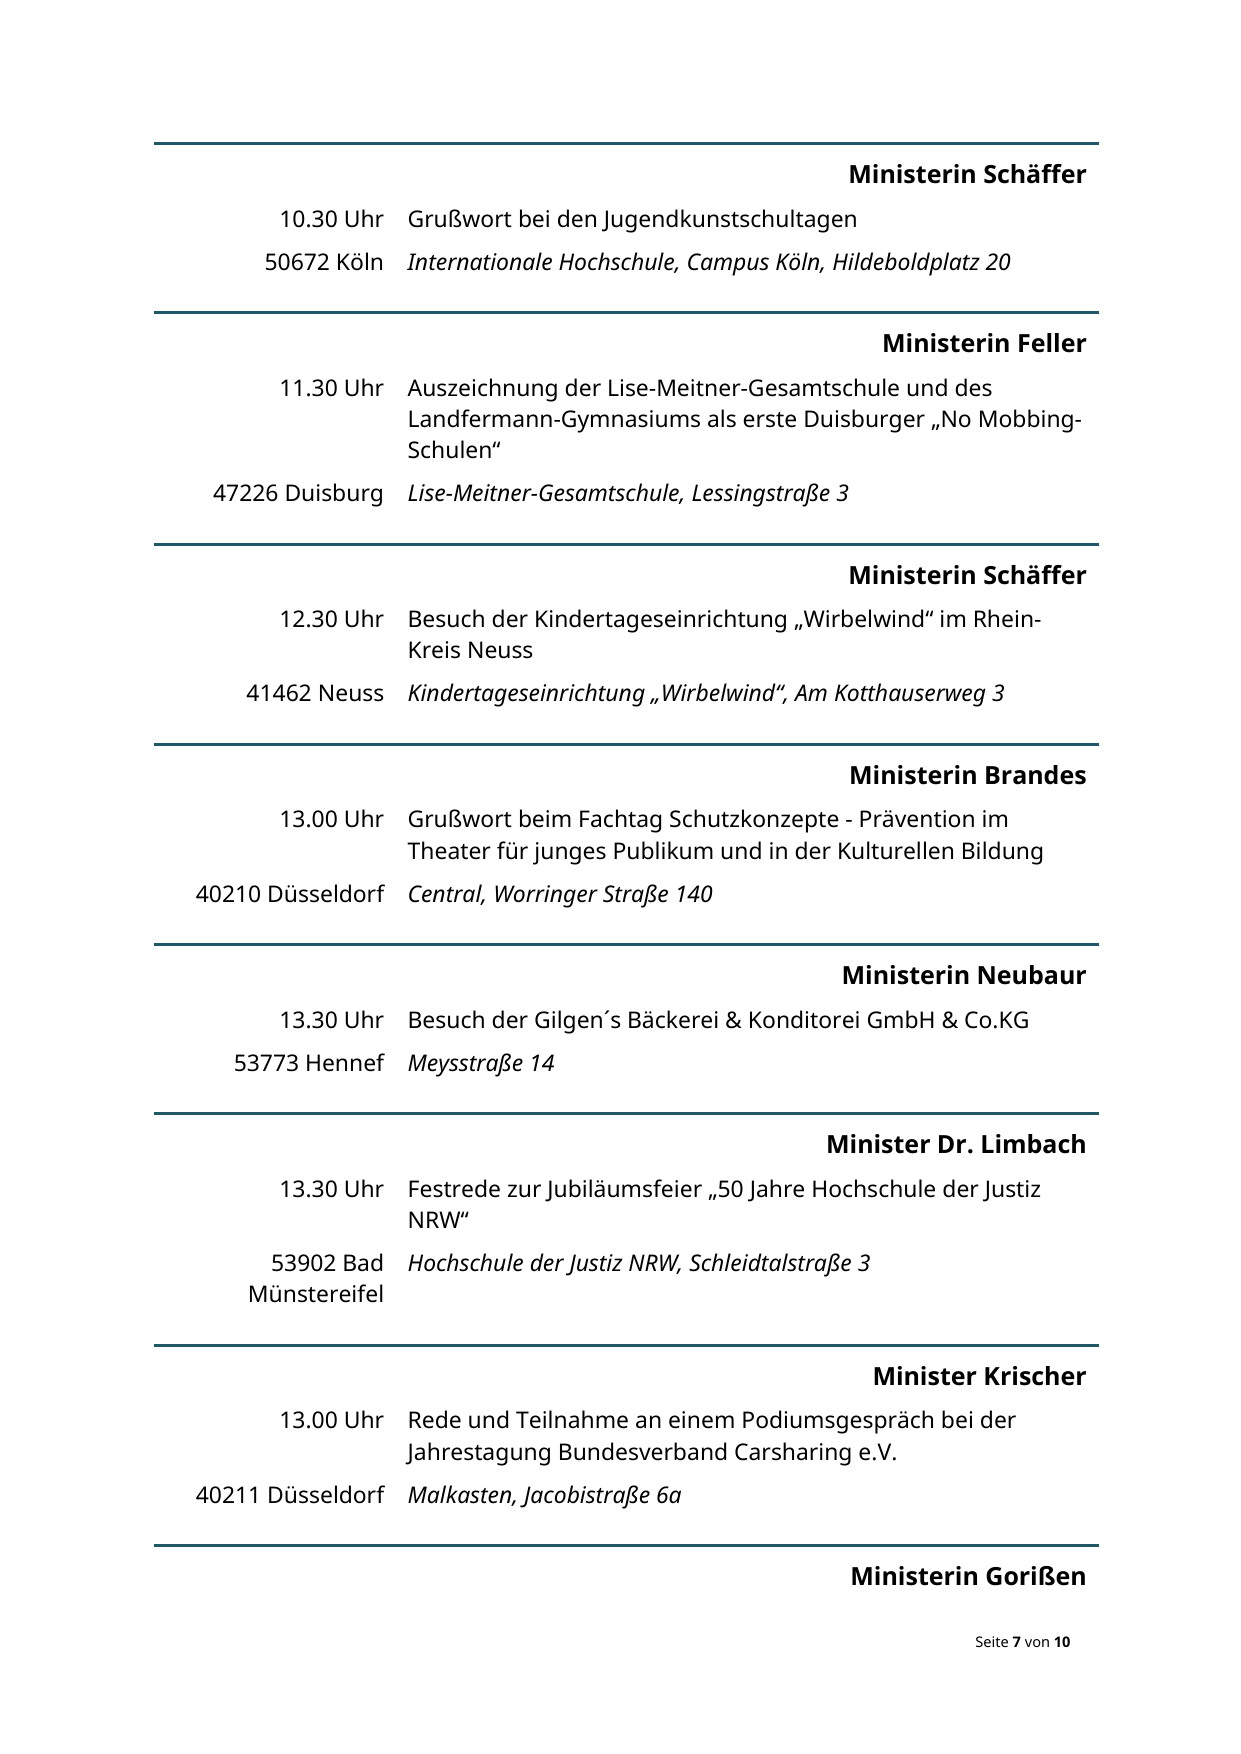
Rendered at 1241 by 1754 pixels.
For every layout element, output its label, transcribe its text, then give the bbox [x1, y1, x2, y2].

table_cell Meysstraße 14 [396, 1035, 1098, 1078]
table_cell Central, Worringer Straße 140 [396, 866, 1098, 909]
table_cell Kindertageseinrichtung „Wirbelwind“, Am Kotthauserweg 3 [396, 666, 1098, 709]
table_header [154, 1347, 396, 1393]
table_header [154, 314, 396, 360]
table_header [154, 746, 396, 792]
table_header [154, 546, 396, 591]
table_header Ministerin Feller [396, 314, 1098, 360]
table_cell 10.30 Uhr [154, 191, 396, 234]
table_header [154, 145, 396, 191]
table_cell 13.00 Uhr [154, 1393, 396, 1467]
table_cell Besuch der Kindertageseinrichtung „Wirbelwind“ im Rhein-Kreis Neuss [396, 591, 1098, 666]
table_header Ministerin Neubaur [396, 946, 1098, 992]
table_header Ministerin Schäffer [396, 546, 1098, 591]
table_cell 53902 Bad Münstereifel [154, 1235, 396, 1309]
table_cell Grußwort bei den Jugendkunstschultagen [396, 191, 1098, 234]
table_cell Besuch der Gilgen´s Bäckerei & Konditorei GmbH & Co.KG [396, 992, 1098, 1035]
table_cell 40211 Düsseldorf [154, 1467, 396, 1510]
table_header Ministerin Gorißen [396, 1547, 1098, 1593]
table_cell 13.00 Uhr [154, 792, 396, 866]
table_cell Lise-Meitner-Gesamtschule, Lessingstraße 3 [396, 465, 1098, 508]
table_cell Malkasten, Jacobistraße 6a [396, 1467, 1098, 1510]
table_cell 50672 Köln [154, 234, 396, 277]
table_cell 13.30 Uhr [154, 1161, 396, 1235]
table_header Ministerin Brandes [396, 746, 1098, 792]
table_cell 40210 Düsseldorf [154, 866, 396, 909]
table_header Ministerin Schäffer [396, 145, 1098, 191]
table_header Minister Krischer [396, 1347, 1098, 1393]
table_cell 11.30 Uhr [154, 360, 396, 465]
table_cell Rede und Teilnahme an einem Podiumsgespräch bei der Jahrestagung Bundesverband Carsharing e.V. [396, 1393, 1098, 1467]
table_cell 41462 Neuss [154, 666, 396, 709]
table_cell 12.30 Uhr [154, 591, 396, 666]
table_cell Internationale Hochschule, Campus Köln, Hildeboldplatz 20 [396, 234, 1098, 277]
table_header [154, 1115, 396, 1161]
table_cell Festrede zur Jubiläumsfeier „50 Jahre Hochschule der Justiz NRW“ [396, 1161, 1098, 1235]
table_header [154, 946, 396, 992]
table_cell 13.30 Uhr [154, 992, 396, 1035]
table_cell Hochschule der Justiz NRW, Schleidtalstraße 3 [396, 1235, 1098, 1309]
table_cell Grußwort beim Fachtag Schutzkonzepte - Prävention im Theater für junges Publikum und in der Kulturellen Bildung [396, 792, 1098, 866]
table_header [154, 1547, 396, 1593]
table_cell 53773 Hennef [154, 1035, 396, 1078]
table_header Minister Dr. Limbach [396, 1115, 1098, 1161]
table_cell 47226 Duisburg [154, 465, 396, 508]
table_cell Auszeichnung der Lise-Meitner-Gesamtschule und des Landfermann-Gymnasiums als erste Duisburger „No Mobbing-Schulen“ [396, 360, 1098, 465]
